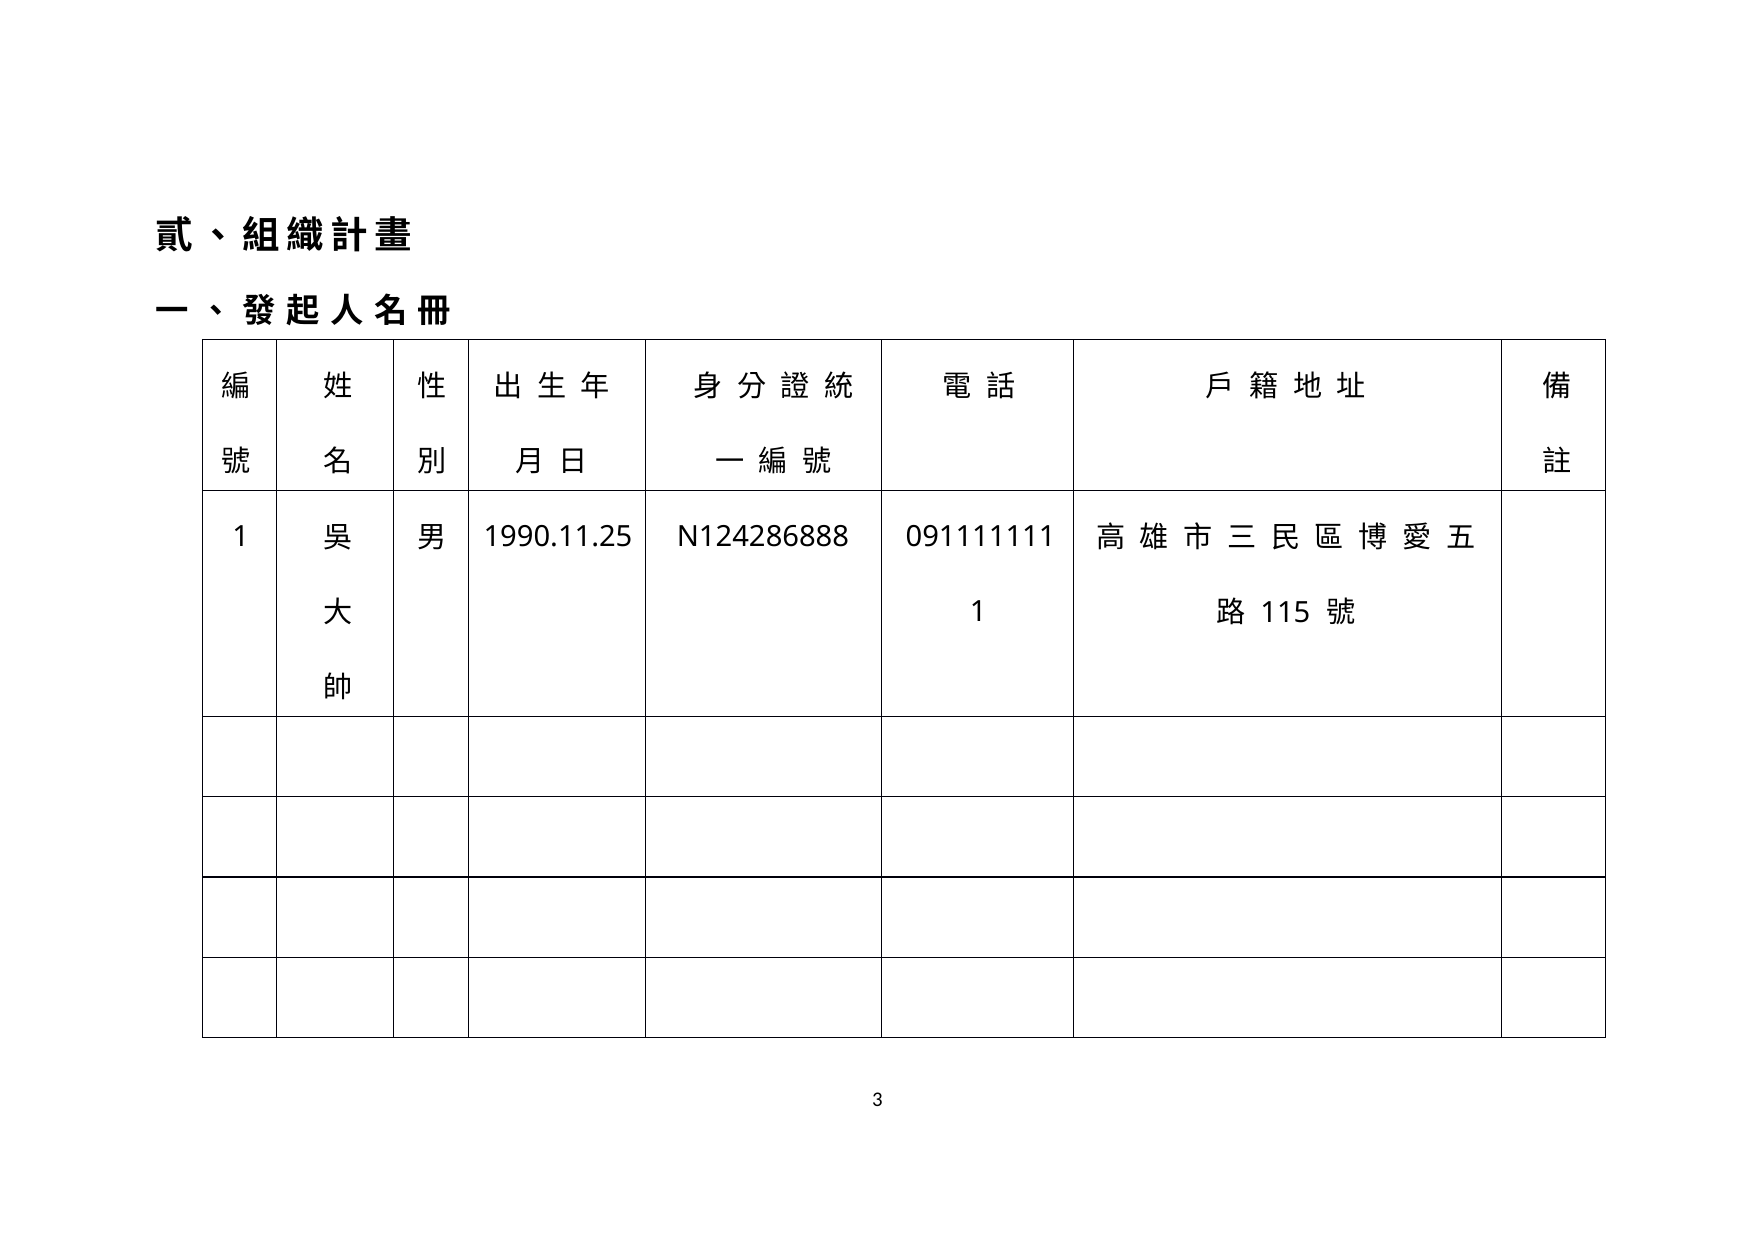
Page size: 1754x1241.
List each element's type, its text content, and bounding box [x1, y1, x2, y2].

table_cell [203, 717, 276, 796]
table_header 出生年月日 [469, 340, 645, 490]
table_header 電話 [882, 340, 1073, 490]
subtitle 一、發起人名冊 [155, 264, 1574, 339]
table_cell [469, 958, 645, 1037]
table_cell [203, 958, 276, 1037]
table_cell [1074, 958, 1501, 1037]
table_cell 1 [203, 491, 276, 716]
table_cell [1502, 717, 1605, 796]
table_cell [469, 797, 645, 876]
table_cell [394, 958, 468, 1037]
table_header 姓名 [277, 340, 393, 490]
table_cell 0911111111 [882, 491, 1073, 716]
table_header 身分證統一編號 [646, 340, 881, 490]
table_cell [469, 878, 645, 957]
table_cell [882, 717, 1073, 796]
table_cell 1990.11.25 [469, 491, 645, 716]
table_cell [394, 797, 468, 876]
table_cell [1074, 878, 1501, 957]
table_cell [203, 878, 276, 957]
table_cell [277, 878, 393, 957]
table_cell [394, 717, 468, 796]
table_cell [277, 958, 393, 1037]
table_cell [277, 797, 393, 876]
table_cell [646, 958, 881, 1037]
table_cell [1074, 797, 1501, 876]
table_cell [469, 717, 645, 796]
table_header 編號 [203, 340, 276, 490]
table_cell [277, 717, 393, 796]
table_cell [1502, 958, 1605, 1037]
table_cell [646, 878, 881, 957]
table_cell [1502, 797, 1605, 876]
table_cell [203, 797, 276, 876]
table_cell [1074, 717, 1501, 796]
table_header 戶籍地址 [1074, 340, 1501, 490]
table_cell N124286888 [646, 491, 881, 716]
table_cell [882, 878, 1073, 957]
table_cell [1502, 491, 1605, 716]
table_cell 高雄市三民區博愛五路115號 [1074, 491, 1501, 716]
table_cell 男 [394, 491, 468, 716]
table_cell [1502, 878, 1605, 957]
table_header 備註 [1502, 340, 1605, 490]
table_cell [646, 797, 881, 876]
table_header 性別 [394, 340, 468, 490]
table_cell [394, 878, 468, 957]
table_cell [882, 958, 1073, 1037]
table_cell [882, 797, 1073, 876]
subtitle 貳、組織計畫 [155, 189, 1599, 264]
table_cell 吳大帥 [277, 491, 393, 716]
table_cell [646, 717, 881, 796]
